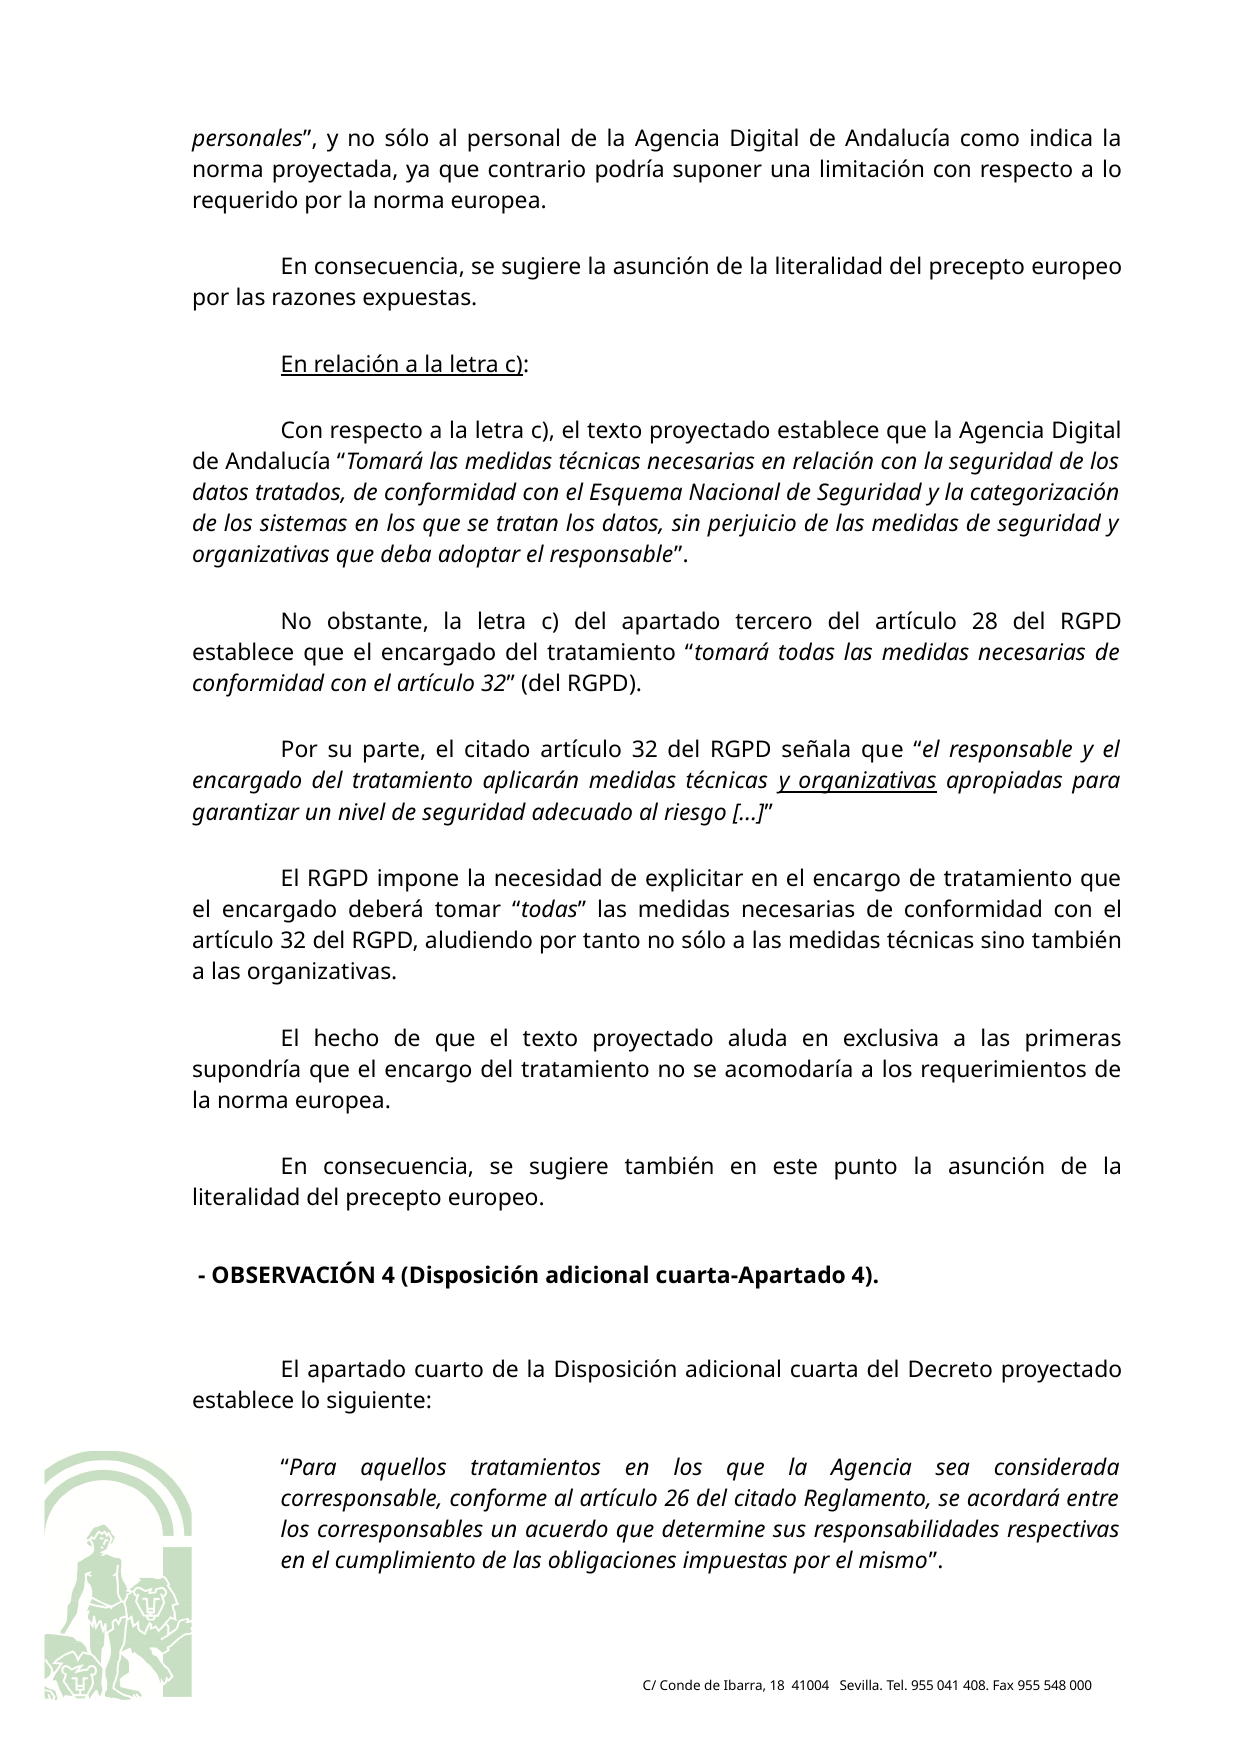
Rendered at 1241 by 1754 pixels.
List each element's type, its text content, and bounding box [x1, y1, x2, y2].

text “Para aquellos tratamientos en los que la Agencia sea considerada corresponsable, conforme al artículo 26 del citado Reglamento, se acordará entre los corresponsables un acuerdo que determine sus responsabilidades respectivas en el cumplimiento de las obligaciones impuestas por el mismo”. [280, 1451, 1123, 1575]
text En relación a la letra c): [192, 348, 1123, 379]
text En consecuencia, se sugiere la asunción de la literalidad del precepto europeo por las razones expuestas. [192, 250, 1123, 312]
text Con respecto a la letra c), el texto proyectado establece que la Agencia Digital de Andalucía “Tomará las medidas técnicas necesarias en relación con la seguridad de los datos tratados, de conformidad con el Esquema Nacional de Seguridad y la categorización de los sistemas en los que se tratan los datos, sin perjuicio de las medidas de seguridad y organizativas que deba adoptar el responsable”. [192, 414, 1123, 569]
text El RGPD impone la necesidad de explicitar en el encargo de tratamiento que el encargado deberá tomar “todas” las medidas necesarias de conformidad con el artículo 32 del RGPD, aludiendo por tanto no sólo a las medidas técnicas sino también a las organizativas. [192, 862, 1123, 986]
text Por su parte, el citado artículo 32 del RGPD señala que “el responsable y el encargado del tratamiento aplicarán medidas técnicas y organizativas apropiadas para garantizar un nivel de seguridad adecuado al riesgo [...]” [192, 733, 1123, 826]
text - OBSERVACIÓN 4 (Disposición adicional cuarta-Apartado 4). [192, 1259, 1123, 1290]
text El apartado cuarto de la Disposición adicional cuarta del Decreto proyectado establece lo siguiente: [192, 1353, 1123, 1415]
text personales”, y no sólo al personal de la Agencia Digital de Andalucía como indica la norma proyectada, ya que contrario podría suponer una limitación con respecto a lo requerido por la norma europea. [192, 122, 1123, 215]
text El hecho de que el texto proyectado aluda en exclusiva a las primeras supondría que el encargo del tratamiento no se acomodaría a los requerimientos de la norma europea. [192, 1021, 1123, 1114]
text En consecuencia, se sugiere también en este punto la asunción de la literalidad del precepto europeo. [192, 1150, 1123, 1212]
text No obstante, la letra c) del apartado tercero del artículo 28 del RGPD establece que el encargado del tratamiento “tomará todas las medidas necesarias de conformidad con el artículo 32” (del RGPD). [192, 605, 1123, 698]
